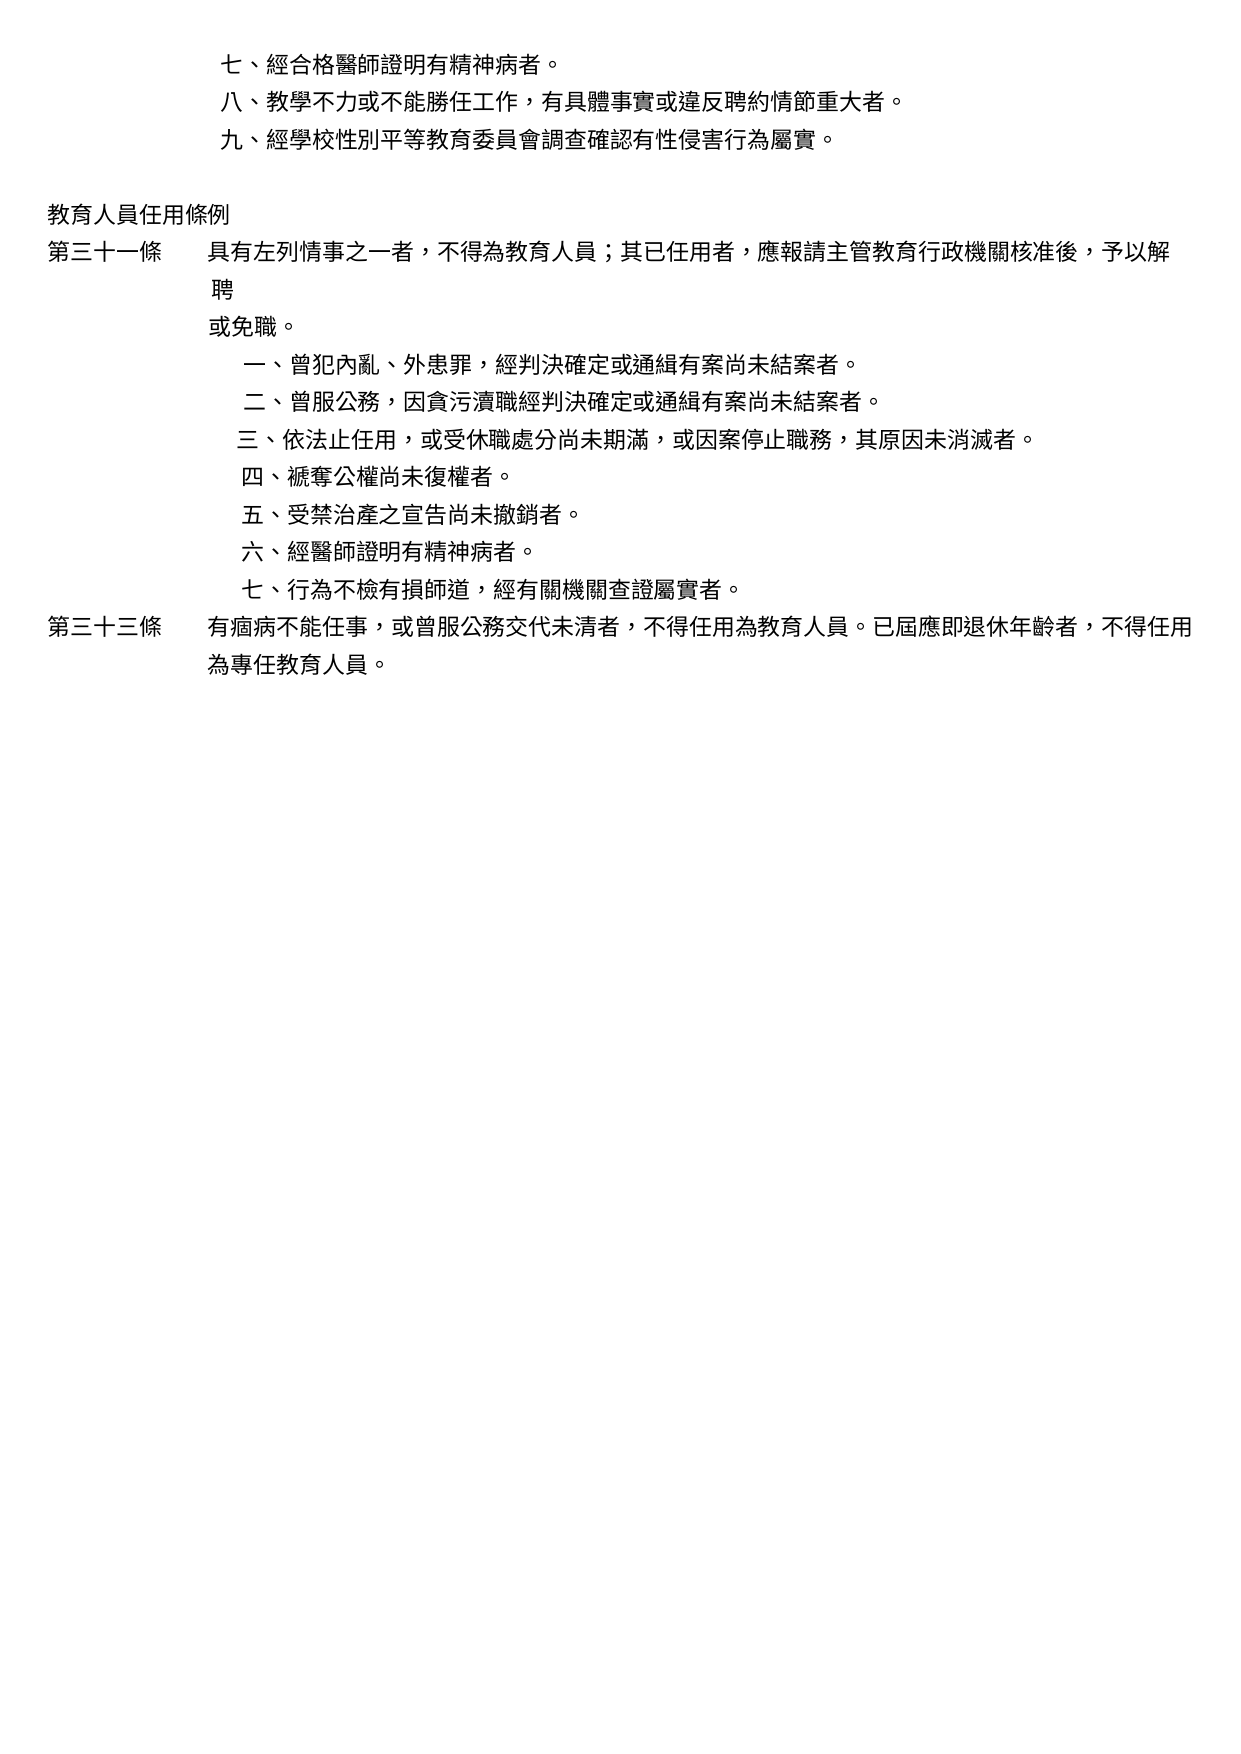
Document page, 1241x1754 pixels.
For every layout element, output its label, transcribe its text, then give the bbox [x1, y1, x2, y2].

text 七、行為不檢有損師道，經有關機關查證屬實者。 [197, 569, 1193, 607]
text 第三十一條 具有左列情事之一者，不得為教育人員；其已任用者，應報請主管教育行政機關核准後，予以解聘 [47, 232, 1193, 307]
text 六、經醫師證明有精神病者。 [197, 532, 1193, 569]
text 第三十三條 有痼病不能任事，或曾服公務交代未清者，不得任用為教育人員。已屆應即退休年齡者，不得任用為專任教育人員。 [47, 607, 1193, 682]
text 五、受禁治產之宣告尚未撤銷者。 [197, 494, 1193, 532]
text 二、曾服公務，因貪污瀆職經判決確定或通緝有案尚未結案者。 [197, 382, 1193, 419]
text 教育人員任用條例 [47, 194, 1193, 232]
text 八、教學不力或不能勝任工作，有具體事實或違反聘約情節重大者。 [197, 82, 1193, 119]
text 或免職。 [208, 307, 1193, 344]
text 一、曾犯內亂、外患罪，經判決確定或通緝有案尚未結案者。 [197, 344, 1193, 382]
text 九、經學校性別平等教育委員會調查確認有性侵害行為屬實。 [197, 119, 1193, 157]
text 四、褫奪公權尚未復權者。 [197, 457, 1193, 494]
text 七、經合格醫師證明有精神病者。 [197, 44, 1193, 82]
text 三、依法止任用，或受休職處分尚未期滿，或因案停止職務，其原因未消滅者。 [47, 419, 1193, 457]
